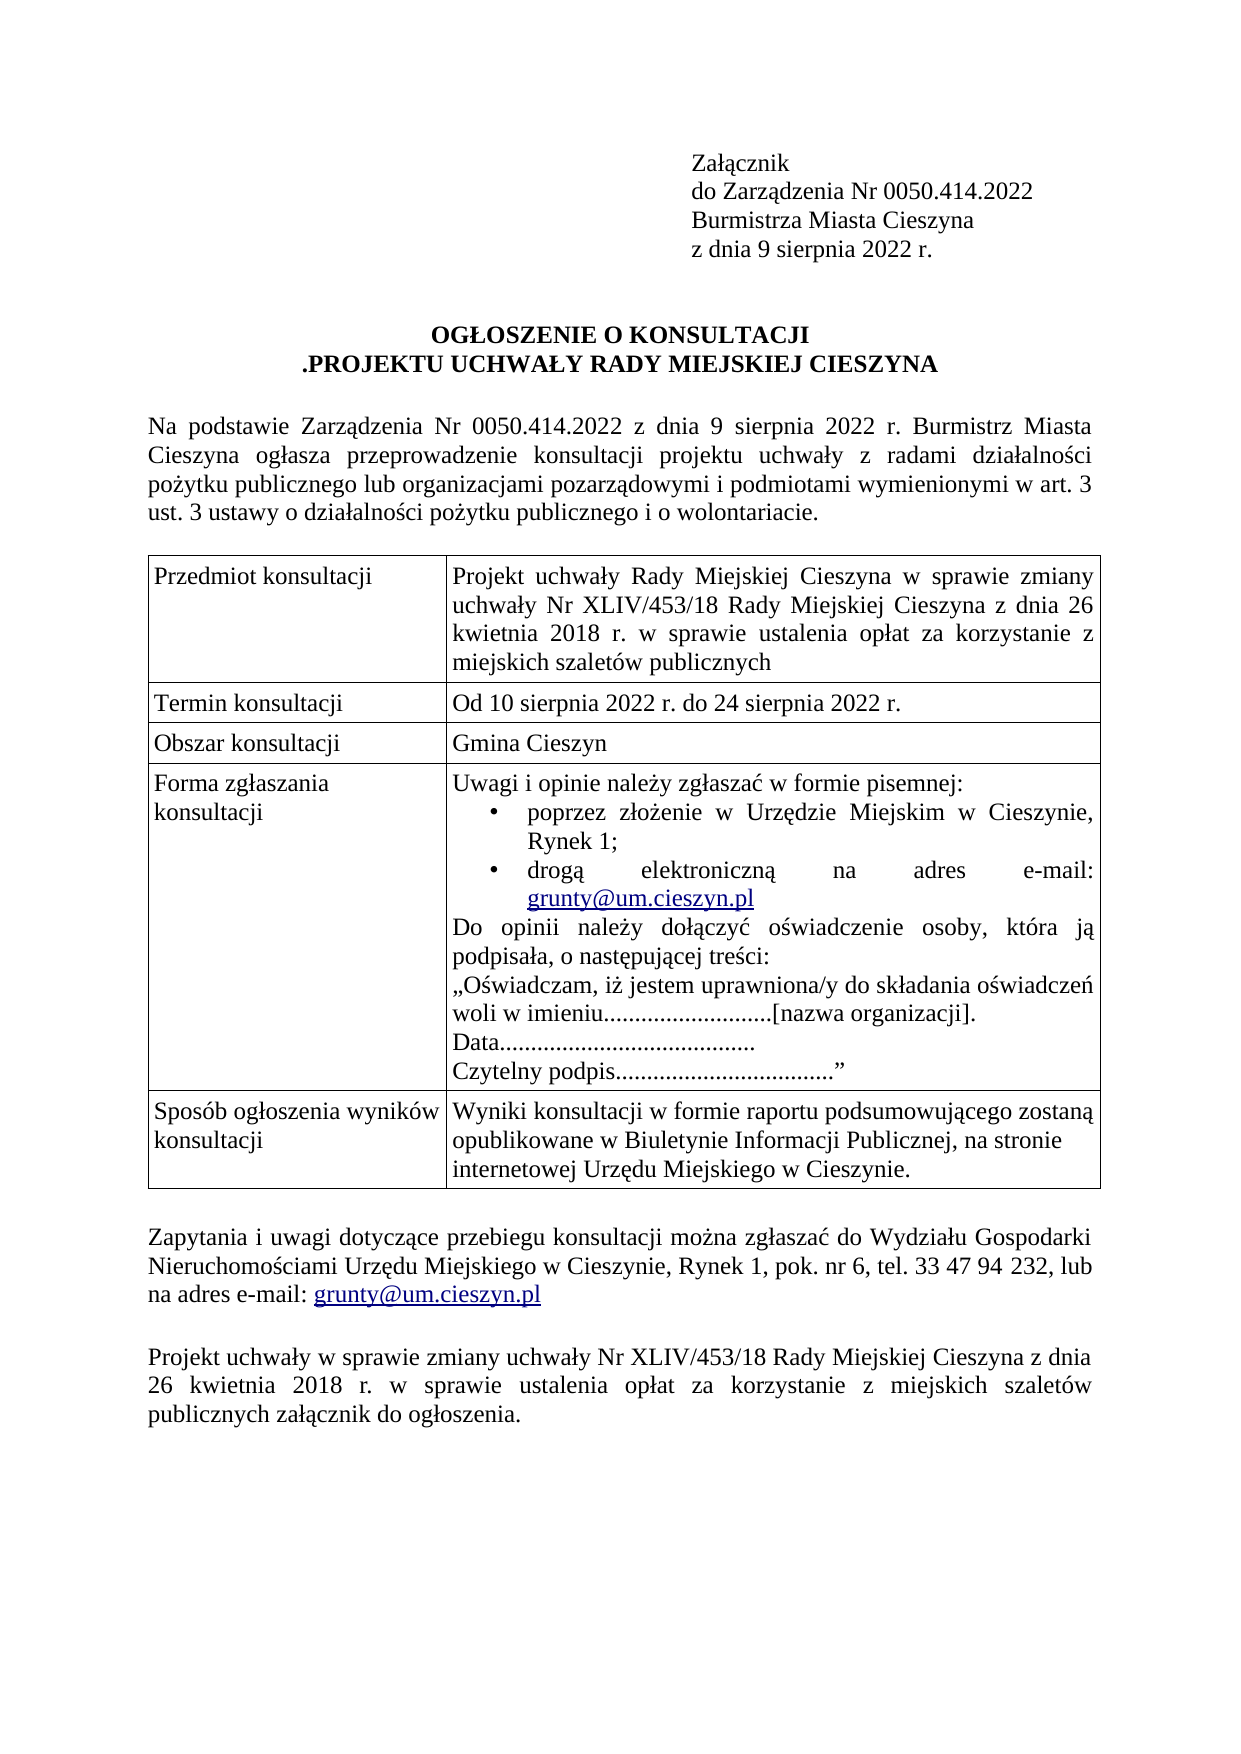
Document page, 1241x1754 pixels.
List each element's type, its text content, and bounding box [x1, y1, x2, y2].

table_cell Sposób ogłoszenia wyników konsultacji [149, 1091, 446, 1188]
table_cell Gmina Cieszyn [447, 723, 1100, 762]
table_cell Forma zgłaszania konsultacji [149, 764, 446, 1090]
text Zapytania i uwagi dotyczące przebiegu konsultacji można zgłaszać do Wydziału Gospodarki Nieruchomościami Urzędu Miejskiego w Cieszynie, Rynek 1, pok. nr 6, tel. 33 47 94 232, lub na adres e-mail: grunty@um.cieszyn.pl [148, 1222, 1092, 1308]
table_cell Wyniki konsultacji w formie raportu podsumowującego zostaną opublikowane w Biuletynie Informacji Publicznej, na stronie internetowej Urzędu Miejskiego w Cieszynie. [447, 1091, 1100, 1188]
table_cell Obszar konsultacji [149, 723, 446, 762]
table_header Przedmiot konsultacji [149, 556, 446, 682]
text OGŁOSZENIE O KONSULTACJI [148, 320, 1092, 349]
table_cell Od 10 sierpnia 2022 r. do 24 sierpnia 2022 r. [447, 683, 1100, 722]
table_header Projekt uchwały Rady Miejskiej Cieszyna w sprawie zmiany uchwały Nr XLIV/453/18 Rady Miejskiej Cieszyna z dnia 26 kwietnia 2018 r. w sprawie ustalenia opłat za korzystanie z miejskich szaletów publicznych [447, 556, 1100, 682]
text Na podstawie Zarządzenia Nr 0050.414.2022 z dnia 9 sierpnia 2022 r. Burmistrz Miasta Cieszyna ogłasza przeprowadzenie konsultacji projektu uchwały z radami działalności pożytku publicznego lub organizacjami pozarządowymi i podmiotami wymienionymi w art. 3 ust. 3 ustawy o działalności pożytku publicznego i o wolontariacie. [148, 411, 1092, 526]
table_header Załącznik do Zarządzenia Nr 0050.414.2022 Burmistrza Miasta Cieszyna z dnia 9 sierpnia 2022 r. [691, 148, 1092, 263]
table_cell Termin konsultacji [149, 683, 446, 722]
text Projekt uchwały w sprawie zmiany uchwały Nr XLIV/453/18 Rady Miejskiej Cieszyna z dnia 26 kwietnia 2018 r. w sprawie ustalenia opłat za korzystanie z miejskich szaletów publicznych załącznik do ogłoszenia. [148, 1342, 1092, 1428]
subtitle PROJEKTU UCHWAŁY RADY MIEJSKIEJ CIESZYNA [148, 349, 1092, 378]
table_cell Uwagi i opinie należy zgłaszać w formie pisemnej: poprzez złożenie w Urzędzie Miejskim w Cieszynie, Rynek 1; drogą elektroniczną na adres e-mail: grunty@um.cieszyn.pl Do opinii należy dołączyć oświadczenie osoby, która ją podpisała, o następującej treści: „Oświadczam, iż jestem uprawniona/y do składania oświadczeń woli w imieniu...........................[nazwa organizacji]. Data......................................... Czytelny podpis...................................” [447, 764, 1100, 1090]
